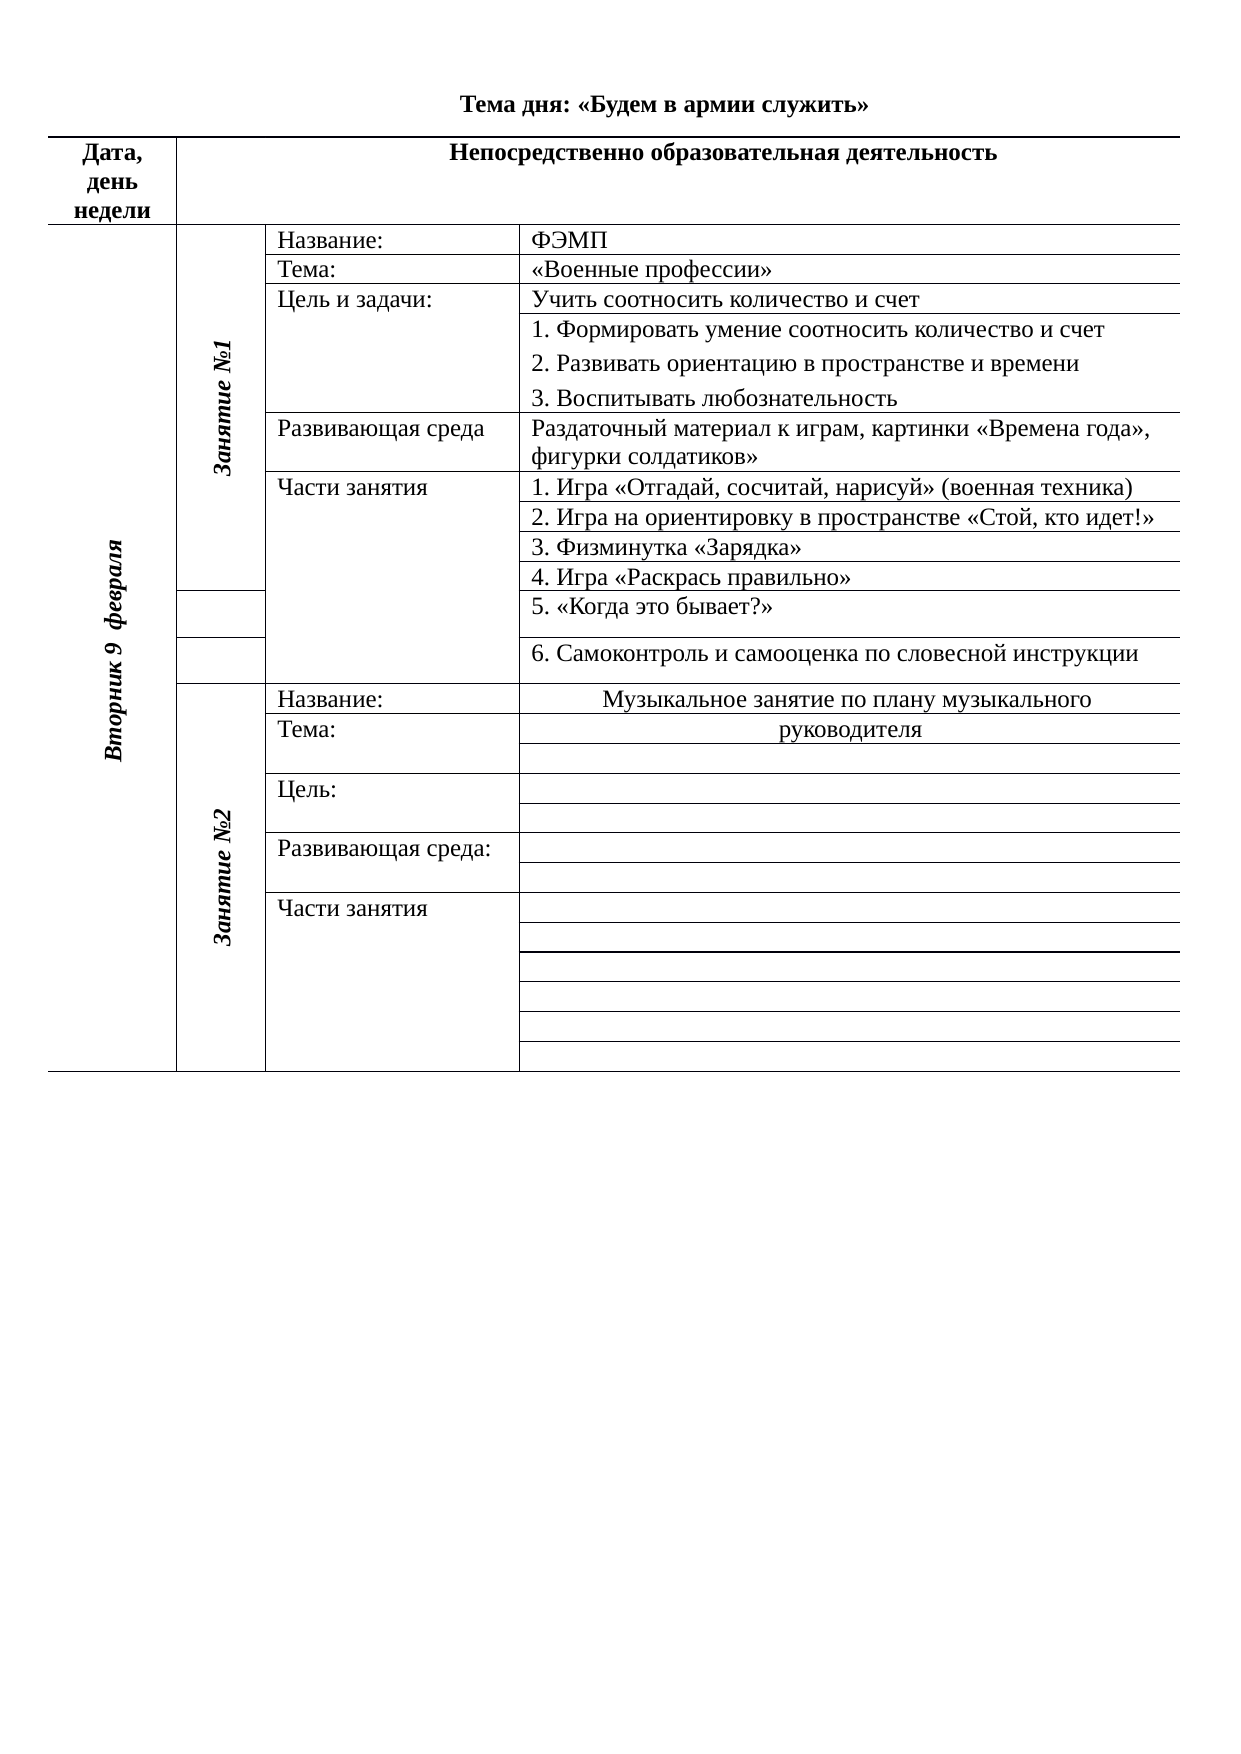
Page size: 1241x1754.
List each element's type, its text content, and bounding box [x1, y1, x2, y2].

table_cell [520, 744, 1180, 773]
table_cell [266, 863, 519, 892]
table_cell [266, 638, 519, 683]
table_cell 5. «Когда это бывает?» [520, 591, 1180, 637]
table_cell [520, 833, 1180, 862]
table_cell [520, 1042, 1180, 1071]
table_cell [266, 532, 519, 561]
table_cell [266, 502, 519, 531]
table_cell [520, 863, 1180, 892]
table_cell [520, 774, 1180, 802]
table_cell [266, 804, 519, 832]
table_cell [520, 982, 1180, 1011]
table_cell Раздаточный материал к играм, картинки «Времена года», фигурки солдатиков» [520, 413, 1180, 471]
table_cell [266, 443, 519, 471]
table_cell ФЭМП [520, 225, 1180, 253]
table_cell 3. Физминутка «Зарядка» [520, 532, 1180, 561]
table_cell [177, 638, 265, 683]
table_cell 6. Самоконтроль и самооценка по словесной инструкции [520, 638, 1180, 683]
table_cell Части занятия [266, 472, 519, 501]
table_cell 1. Игра «Отгадай, сосчитай, нарисуй» (военная техника) [520, 472, 1180, 501]
table_cell Занятие №1 [177, 225, 265, 590]
table_cell [266, 1042, 519, 1071]
table_cell [520, 804, 1180, 832]
table_cell [266, 923, 519, 951]
table_cell [266, 562, 519, 590]
table_cell Развивающая среда [266, 413, 519, 441]
table_cell руководителя [520, 714, 1180, 743]
table_cell [520, 953, 1180, 981]
table_cell [266, 1012, 519, 1041]
table_cell [266, 591, 519, 637]
table_cell Тема: [266, 714, 519, 743]
table_cell [266, 744, 519, 773]
table_cell Цель и задачи: [266, 284, 519, 313]
table_cell Развивающая среда: [266, 833, 519, 862]
table_cell Цель: [266, 774, 519, 802]
table_cell 2. Игра на ориентировку в пространстве «Стой, кто идет!» [520, 502, 1180, 531]
table_cell [266, 953, 519, 981]
table_cell Учить соотносить количество и счет [520, 284, 1180, 313]
table_cell Название: [266, 225, 519, 253]
table_cell [520, 1012, 1180, 1041]
table_cell [266, 314, 519, 412]
table_cell Вторник 9 февраля [48, 225, 176, 1071]
table_cell Название: [266, 684, 519, 713]
table_cell [177, 591, 265, 637]
table_cell 4. Игра «Раскрась правильно» [520, 562, 1180, 590]
table_header [177, 138, 265, 224]
table_cell Тема: [266, 255, 519, 283]
table_cell 1. Формировать умение соотносить количество и счет 2. Развивать ориентацию в пространстве и времени 3. Воспитывать любознательность [520, 314, 1180, 412]
table_cell Части занятия [266, 893, 519, 922]
table_cell [266, 982, 519, 1011]
table_cell «Военные профессии» [520, 255, 1180, 283]
table_cell Музыкальное занятие по плану музыкального [520, 684, 1180, 713]
table_cell [520, 893, 1180, 922]
text Тема дня: «Будем в армии служить» [177, 89, 1152, 117]
table_cell [520, 923, 1180, 951]
table_header Дата, день недели [48, 138, 176, 224]
table_header Непосредственно образовательная деятельность [266, 138, 1180, 224]
table_cell Занятие №2 [177, 684, 265, 1071]
